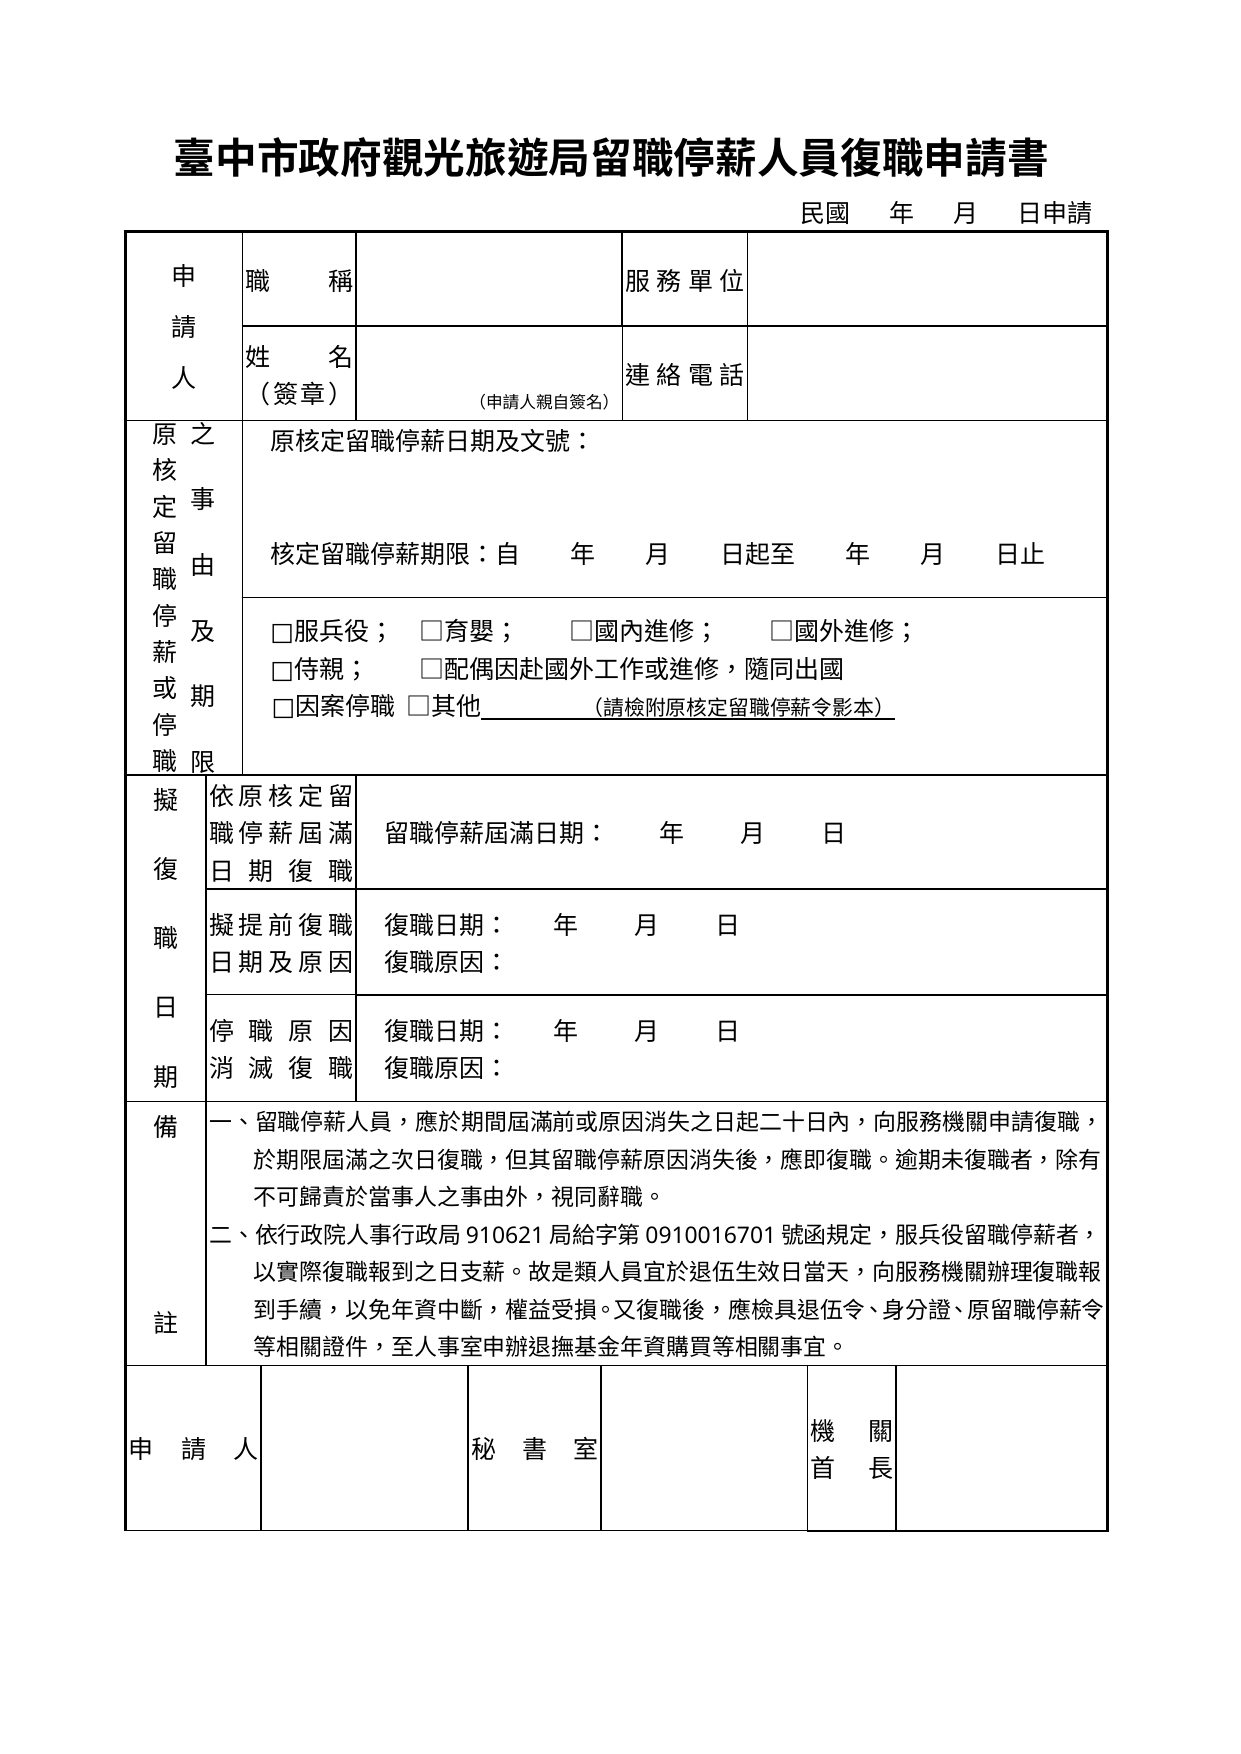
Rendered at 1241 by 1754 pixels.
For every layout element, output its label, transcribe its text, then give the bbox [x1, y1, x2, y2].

table_cell 停職原因 消滅復職 [207, 995, 355, 1101]
table_cell 機關 首長 [808, 1366, 895, 1530]
table_cell 原核定留職停薪日期及文號： 核定留職停薪期限：自 年 月 日起至 年 月 日止 [243, 421, 1106, 597]
table_cell [262, 1366, 467, 1530]
table_header 職 稱 [243, 233, 355, 325]
table_header [748, 233, 1106, 325]
table_cell 連絡電話 [623, 327, 747, 420]
table_cell 姓 名 （簽章） [243, 327, 355, 420]
table_cell 復職日期： 年 月 日 復職原因： [357, 890, 1106, 994]
text 民國 年 月 日申請 [130, 193, 1092, 230]
table_cell 秘書室 [469, 1366, 600, 1530]
table_cell 依原核定留職停薪屆滿日期復職 [207, 776, 355, 888]
table_cell □服兵役； □育嬰； □國內進修； □國外進修； □侍親； □配偶因赴國外工作或進修，隨同出國 □因案停職 □其他 （請檢附原核定留職停薪令影本） [243, 598, 1106, 774]
table_cell 申請人 [127, 1366, 260, 1530]
table_cell 復職日期： 年 月 日 復職原因： [357, 996, 1106, 1101]
table_cell 留職停薪屆滿日期： 年 月 日 [357, 776, 1106, 888]
text 臺中市政府觀光旅遊局留職停薪人員復職申請書 [130, 118, 1092, 193]
table_cell 擬提前復職日期及原因 [207, 890, 355, 994]
table_cell 備註 [127, 1102, 205, 1365]
table_cell [602, 1366, 807, 1530]
table_cell 擬復職日期 [127, 776, 205, 1101]
table_cell [897, 1366, 1106, 1530]
table_cell 之事由及期限 原核定留職停薪或停職 [127, 421, 242, 774]
table_cell （申請人親自簽名） [357, 327, 622, 420]
table_header 申請人 [127, 233, 242, 420]
table_header 服務單位 [623, 233, 747, 325]
table_header [357, 233, 621, 325]
table_cell 一、留職停薪人員，應於期間屆滿前或原因消失之日起二十日內，向服務機關申請復職，於期限屆滿之次日復職，但其留職停薪原因消失後，應即復職。逾期未復職者，除有不可歸責於當事人之事由外，視同辭職。 二、依行政院人事行政局910621局給字第0910016701號函規定，服兵役留職停薪者，以實際復職報到之日支薪。故是類人員宜於退伍生效日當天，向服務機關辦理復職報到手續，以免年資中斷，權益受損。又復職後，應檢具退伍令、身分證、原留職停薪令等相關證件，至人事室申辦退撫基金年資購買等相關事宜。 [207, 1102, 1106, 1365]
table_cell [748, 327, 1106, 420]
